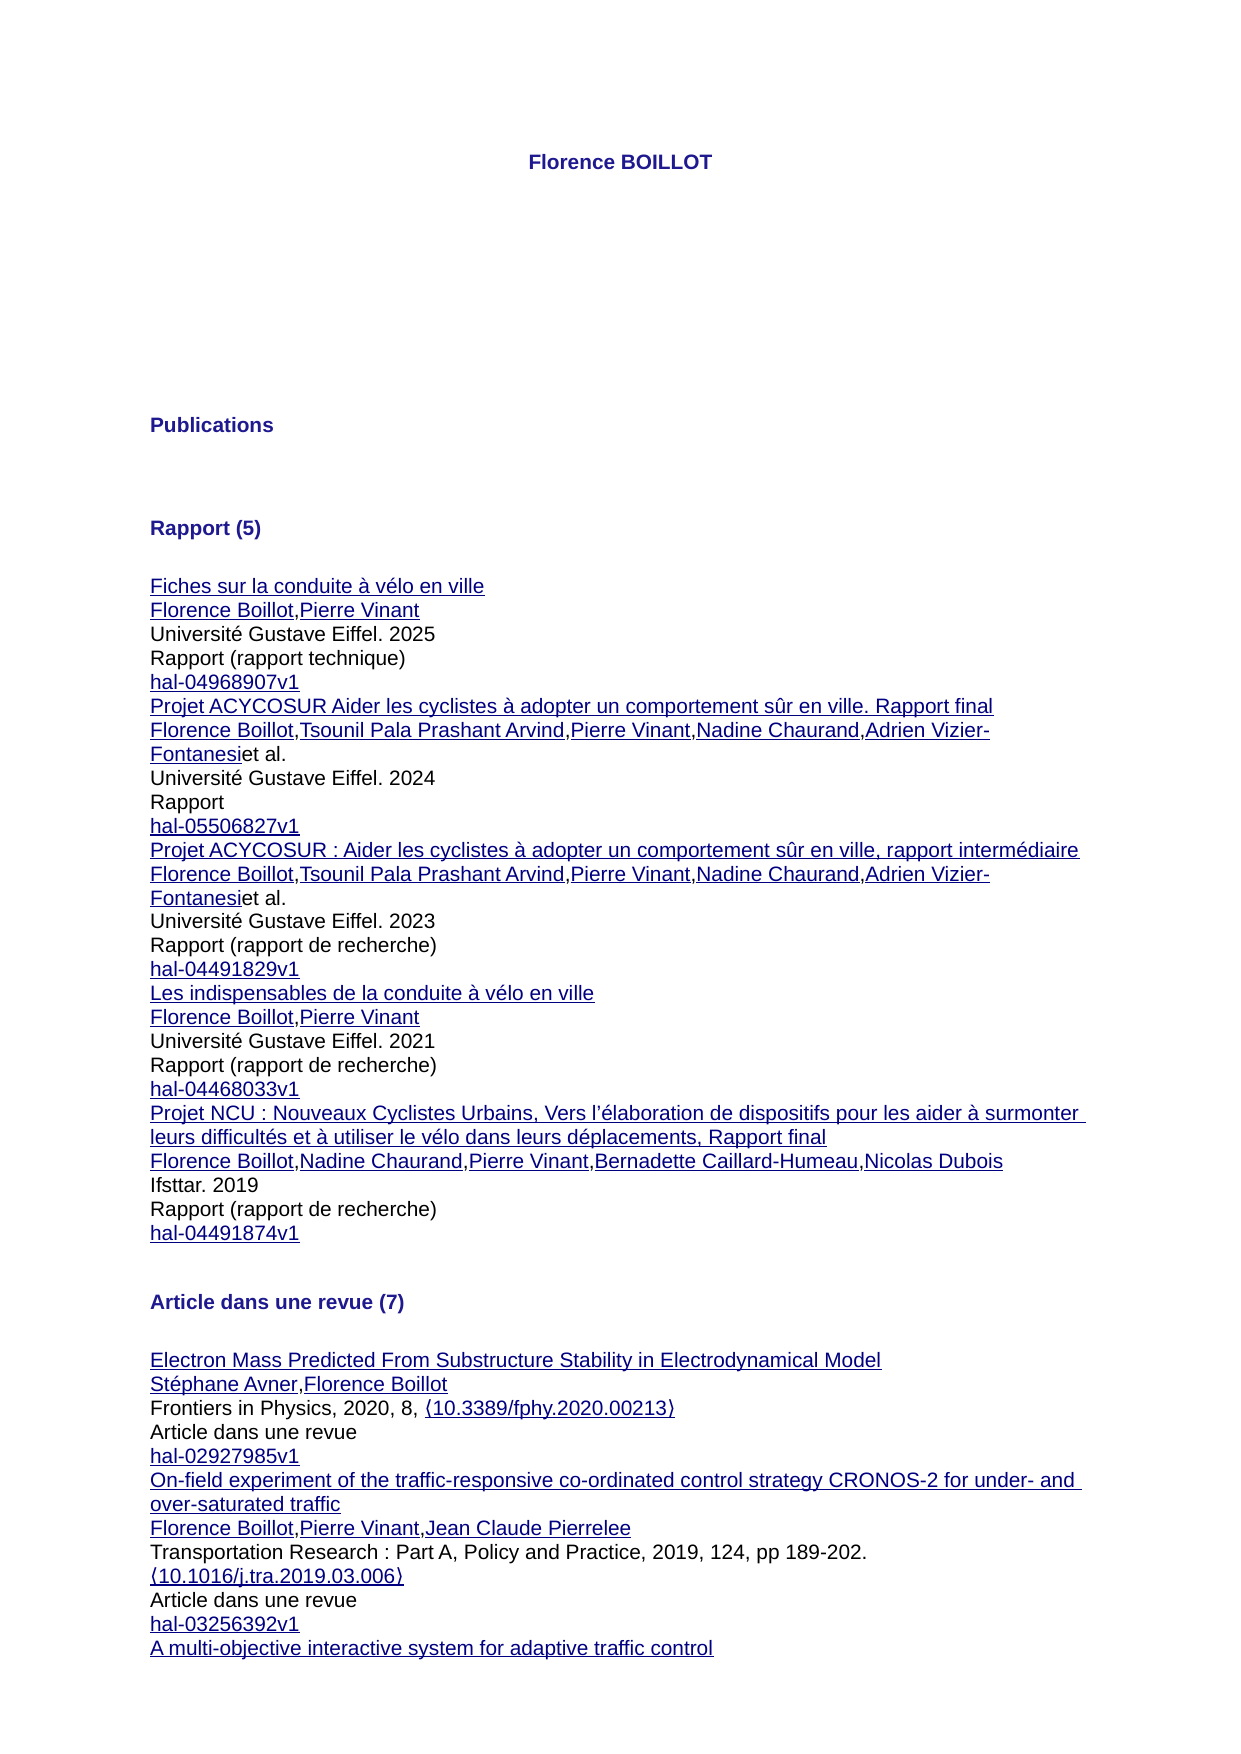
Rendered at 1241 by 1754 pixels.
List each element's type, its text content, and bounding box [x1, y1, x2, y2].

subtitle Article dans une revue (7) [150, 1289, 1090, 1313]
table_cell Les indispensables de la conduite à vélo en ville Florence Boillot,Pierre Vinant Université Gustave Eiffel. 2021 Rapport (rapport de recherche) hal-04468033v1 [150, 981, 1090, 1101]
table_cell Projet NCU : Nouveaux Cyclistes Urbains, Vers l’élaboration de dispositifs pour les aider à surmonter leurs difficultés et à utiliser le vélo dans leurs déplacements, Rapport final Florence Boillot,Nadine Chaurand,Pierre Vinant,Bernadette Caillard-Humeau,Nicolas Dubois Ifsttar. 2019 Rapport (rapport de recherche) hal-04491874v1 [150, 1101, 1090, 1245]
table_header Fiches sur la conduite à vélo en ville Florence Boillot,Pierre Vinant Université Gustave Eiffel. 2025 Rapport (rapport technique) hal-04968907v1 [150, 574, 1090, 694]
subtitle Publications [150, 412, 1090, 436]
table_cell On-field experiment of the traffic-responsive co-ordinated control strategy CRONOS-2 for under- and over-saturated traffic Florence Boillot,Pierre Vinant,Jean Claude Pierrelee Transportation Research : Part A, Policy and Practice, 2019, 124, pp 189-202. ⟨10.1016/j.tra.2019.03.006⟩ Article dans une revue hal-03256392v1 [150, 1468, 1090, 1635]
table_cell A multi-objective interactive system for adaptive traffic control [150, 1635, 1090, 1659]
table_header Electron Mass Predicted From Substructure Stability in Electrodynamical Model Stéphane Avner,Florence Boillot Frontiers in Physics, 2020, 8, ⟨10.3389/fphy.2020.00213⟩ Article dans une revue hal-02927985v1 [150, 1348, 1090, 1468]
table_cell Projet ACYCOSUR Aider les cyclistes à adopter un comportement sûr en ville. Rapport final Florence Boillot,Tsounil Pala Prashant Arvind,Pierre Vinant,Nadine Chaurand,Adrien Vizier-Fontanesiet al. Université Gustave Eiffel. 2024 Rapport hal-05506827v1 [150, 694, 1090, 837]
subtitle Florence BOILLOT [150, 150, 1090, 174]
subtitle Rapport (5) [150, 516, 1090, 539]
table_cell Projet ACYCOSUR : Aider les cyclistes à adopter un comportement sûr en ville, rapport intermédiaire Florence Boillot,Tsounil Pala Prashant Arvind,Pierre Vinant,Nadine Chaurand,Adrien Vizier-Fontanesiet al. Université Gustave Eiffel. 2023 Rapport (rapport de recherche) hal-04491829v1 [150, 838, 1090, 981]
